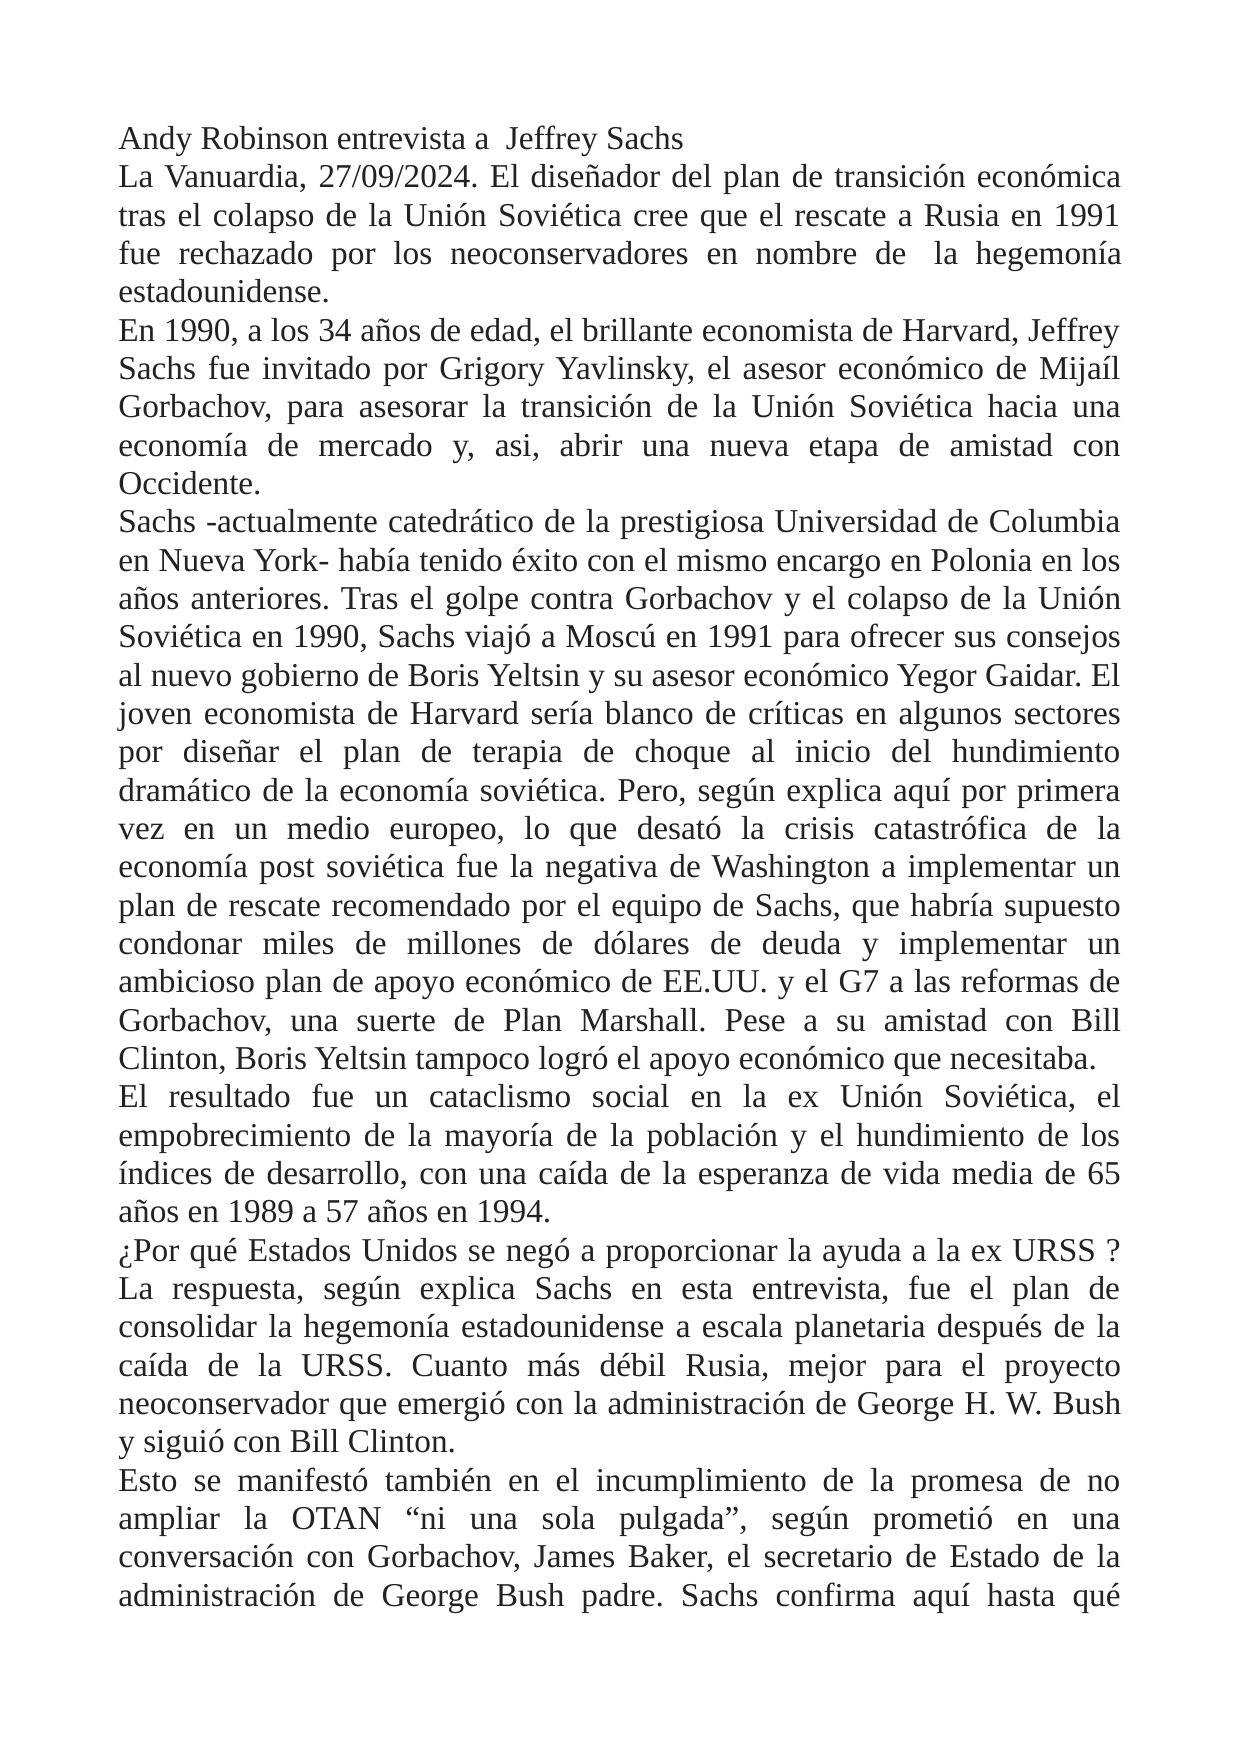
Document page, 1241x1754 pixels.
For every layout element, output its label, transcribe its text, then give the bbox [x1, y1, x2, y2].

text Andy Robinson entrevista a Jeffrey Sachs [118, 118, 1122, 156]
text Sachs -actualmente catedrático de la prestigiosa Universidad de Columbia en Nueva York- había tenido éxito con el mismo encargo en Polonia en los años anteriores. Tras el golpe contra Gorbachov y el colapso de la Unión Soviética en 1990, Sachs viajó a Moscú en 1991 para ofrecer sus consejos al nuevo gobierno de Boris Yeltsin y su asesor económico Yegor Gaidar. El joven economista de Harvard sería blanco de críticas en algunos sectores por diseñar el plan de terapia de choque al inicio del hundimiento dramático de la economía soviética. Pero, según explica aquí por primera vez en un medio europeo, lo que desató la crisis catastrófica de la economía post soviética fue la negativa de Washington a implementar un plan de rescate recomendado por el equipo de Sachs, que habría supuesto condonar miles de millones de dólares de deuda y implementar un ambicioso plan de apoyo económico de EE.UU. y el G7 a las reformas de Gorbachov, una suerte de Plan Marshall. Pese a su amistad con Bill Clinton, Boris Yeltsin tampoco logró el apoyo económico que necesitaba. [118, 501, 1122, 1076]
text Esto se manifestó también en el incumplimiento de la promesa de no ampliar la OTAN “ni una sola pulgada”, según prometió en una conversación con Gorbachov, James Baker, el secretario de Estado de la administración de George Bush padre. Sachs confirma aquí hasta qué [118, 1460, 1122, 1613]
text El resultado fue un cataclismo social en la ex Unión Soviética, el empobrecimiento de la mayoría de la población y el hundimiento de los índices de desarrollo, con una caída de la esperanza de vida media de 65 años en 1989 a 57 años en 1994. [118, 1076, 1122, 1230]
text En 1990, a los 34 años de edad, el brillante economista de Harvard, Jeffrey Sachs fue invitado por Grigory Yavlinsky, el asesor económico de Mijaíl Gorbachov, para asesorar la transición de la Unión Soviética hacia una economía de mercado y, asi, abrir una nueva etapa de amistad con Occidente. [118, 310, 1122, 501]
text La Vanuardia, 27/09/2024. El diseñador del plan de transición económica tras el colapso de la Unión Soviética cree que el rescate a Rusia en 1991 fue rechazado por los neoconservadores en nombre de la hegemonía estadounidense. [118, 156, 1122, 310]
text ¿Por qué Estados Unidos se negó a proporcionar la ayuda a la ex URSS ? La respuesta, según explica Sachs en esta entrevista, fue el plan de consolidar la hegemonía estadounidense a escala planetaria después de la caída de la URSS. Cuanto más débil Rusia, mejor para el proyecto neoconservador que emergió con la administración de George H. W. Bush y siguió con Bill Clinton. [118, 1230, 1122, 1460]
